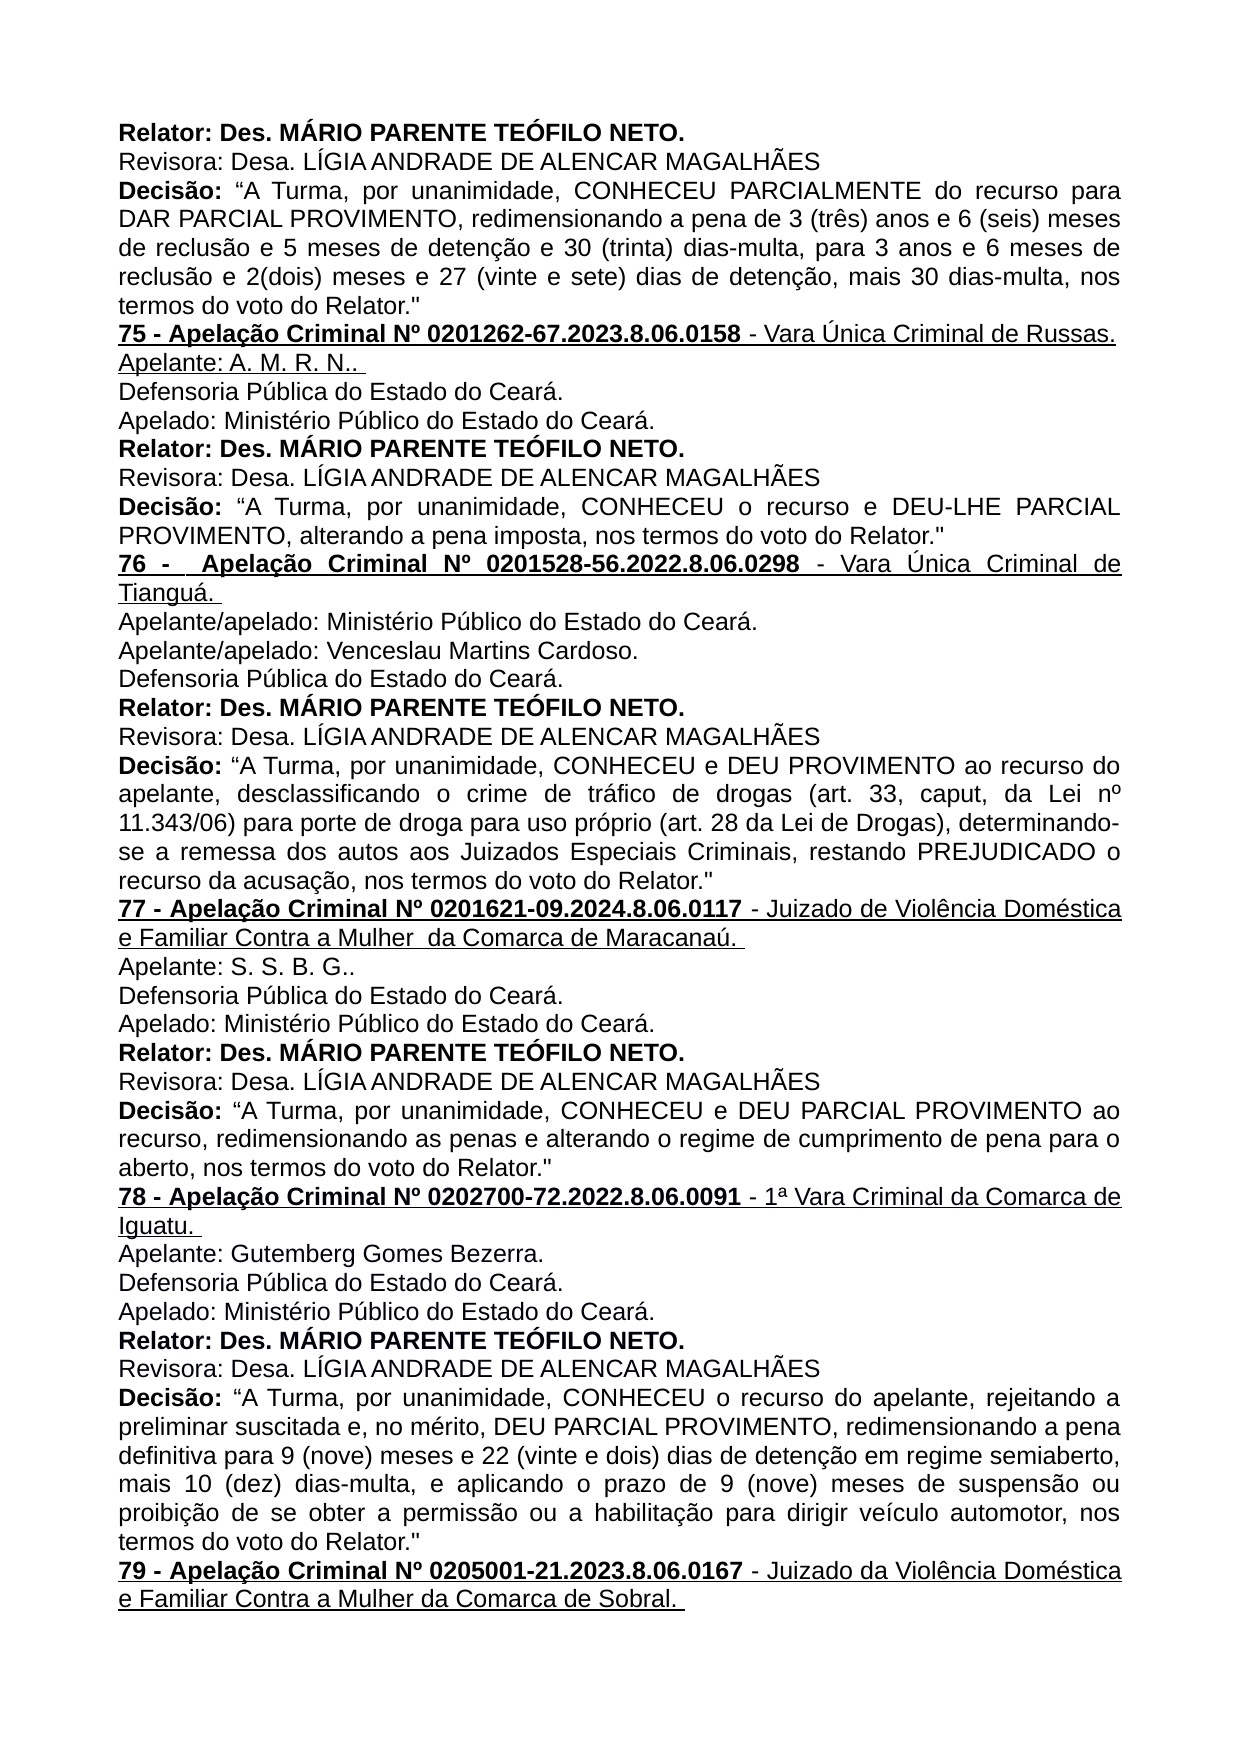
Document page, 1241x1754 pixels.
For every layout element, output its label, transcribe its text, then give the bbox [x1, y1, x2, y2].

text Defensoria Pública do Estado do Ceará. [118, 664, 1122, 693]
text Defensoria Pública do Estado do Ceará. [118, 981, 1122, 1009]
text e Familiar Contra a Mulher da Comarca de Sobral. [118, 1582, 1122, 1613]
text Relator: Des. MÁRIO PARENTE TEÓFILO NETO. [118, 1326, 1122, 1354]
text Revisora: Desa. LÍGIA ANDRADE DE ALENCAR MAGALHÃES [118, 1354, 1122, 1383]
text 77 - Apelação Criminal Nº 0201621-09.2024.8.06.0117 - Juizado de Violência Doméstica [118, 894, 1122, 919]
text Decisão: “A Turma, por unanimidade, CONHECEU PARCIALMENTE do recurso para DAR PARCIAL PROVIMENTO, redimensionando a pena de 3 (três) anos e 6 (seis) meses de reclusão e 5 meses de detenção e 30 (trinta) dias-multa, para 3 anos e 6 meses de reclusão e 2(dois) meses e 27 (vinte e sete) dias de detenção, mais 30 dias-multa, nos termos do voto do Relator." [118, 176, 1122, 319]
text Revisora: Desa. LÍGIA ANDRADE DE ALENCAR MAGALHÃES [118, 1067, 1122, 1096]
text Relator: Des. MÁRIO PARENTE TEÓFILO NETO. [118, 693, 1122, 722]
text Defensoria Pública do Estado do Ceará. [118, 1268, 1122, 1297]
text Revisora: Desa. LÍGIA ANDRADE DE ALENCAR MAGALHÃES [118, 463, 1122, 492]
text Defensoria Pública do Estado do Ceará. [118, 377, 1122, 406]
text Apelado: Ministério Público do Estado do Ceará. [118, 406, 1122, 434]
text Relator: Des. MÁRIO PARENTE TEÓFILO NETO. [118, 118, 1122, 147]
text 76 - Apelação Criminal Nº 0201528-56.2022.8.06.0298 - Vara Única Criminal de [118, 549, 1122, 574]
text Apelante: A. M. R. N.. [118, 348, 1122, 377]
text Apelado: Ministério Público do Estado do Ceará. [118, 1009, 1122, 1038]
text Decisão: “A Turma, por unanimidade, CONHECEU o recurso e DEU-LHE PARCIAL PROVIMENTO, alterando a pena imposta, nos termos do voto do Relator." [118, 492, 1122, 549]
text Apelante/apelado: Ministério Público do Estado do Ceará. [118, 607, 1122, 636]
text Tianguá. [118, 575, 1122, 607]
text Decisão: “A Turma, por unanimidade, CONHECEU o recurso do apelante, rejeitando a preliminar suscitada e, no mérito, DEU PARCIAL PROVIMENTO, redimensionando a pena definitiva para 9 (nove) meses e 22 (vinte e dois) dias de detenção em regime semiaberto, mais 10 (dez) dias-multa, e aplicando o prazo de 9 (nove) meses de suspensão ou proibição de se obter a permissão ou a habilitação para dirigir veículo automotor, nos termos do voto do Relator." [118, 1383, 1122, 1556]
text Revisora: Desa. LÍGIA ANDRADE DE ALENCAR MAGALHÃES [118, 147, 1122, 176]
text Apelado: Ministério Público do Estado do Ceará. [118, 1297, 1122, 1326]
text Relator: Des. MÁRIO PARENTE TEÓFILO NETO. [118, 1038, 1122, 1067]
text Apelante/apelado: Venceslau Martins Cardoso. [118, 636, 1122, 664]
text Decisão: “A Turma, por unanimidade, CONHECEU e DEU PARCIAL PROVIMENTO ao recurso, redimensionando as penas e alterando o regime de cumprimento de pena para o aberto, nos termos do voto do Relator." [118, 1096, 1122, 1182]
text Apelante: Gutemberg Gomes Bezerra. [118, 1239, 1122, 1268]
text 79 - Apelação Criminal Nº 0205001-21.2023.8.06.0167 - Juizado da Violência Doméstica [118, 1556, 1122, 1581]
text Relator: Des. MÁRIO PARENTE TEÓFILO NETO. [118, 434, 1122, 463]
text Decisão: “A Turma, por unanimidade, CONHECEU e DEU PROVIMENTO ao recurso do apelante, desclassificando o crime de tráfico de drogas (art. 33, caput, da Lei nº 11.343/06) para porte de droga para uso próprio (art. 28 da Lei de Drogas), determinando-se a remessa dos autos aos Juizados Especiais Criminais, restando PREJUDICADO o recurso da acusação, nos termos do voto do Relator." [118, 751, 1122, 894]
text 78 - Apelação Criminal Nº 0202700-72.2022.8.06.0091 - 1ª Vara Criminal da Comarca de [118, 1182, 1122, 1207]
text Iguatu. [118, 1208, 1122, 1239]
text Revisora: Desa. LÍGIA ANDRADE DE ALENCAR MAGALHÃES [118, 722, 1122, 751]
text e Familiar Contra a Mulher da Comarca de Maracanaú. [118, 921, 1122, 952]
text Apelante: S. S. B. G.. [118, 952, 1122, 981]
text 75 - Apelação Criminal Nº 0201262-67.2023.8.06.0158 - Vara Única Criminal de Russas. [118, 319, 1122, 348]
